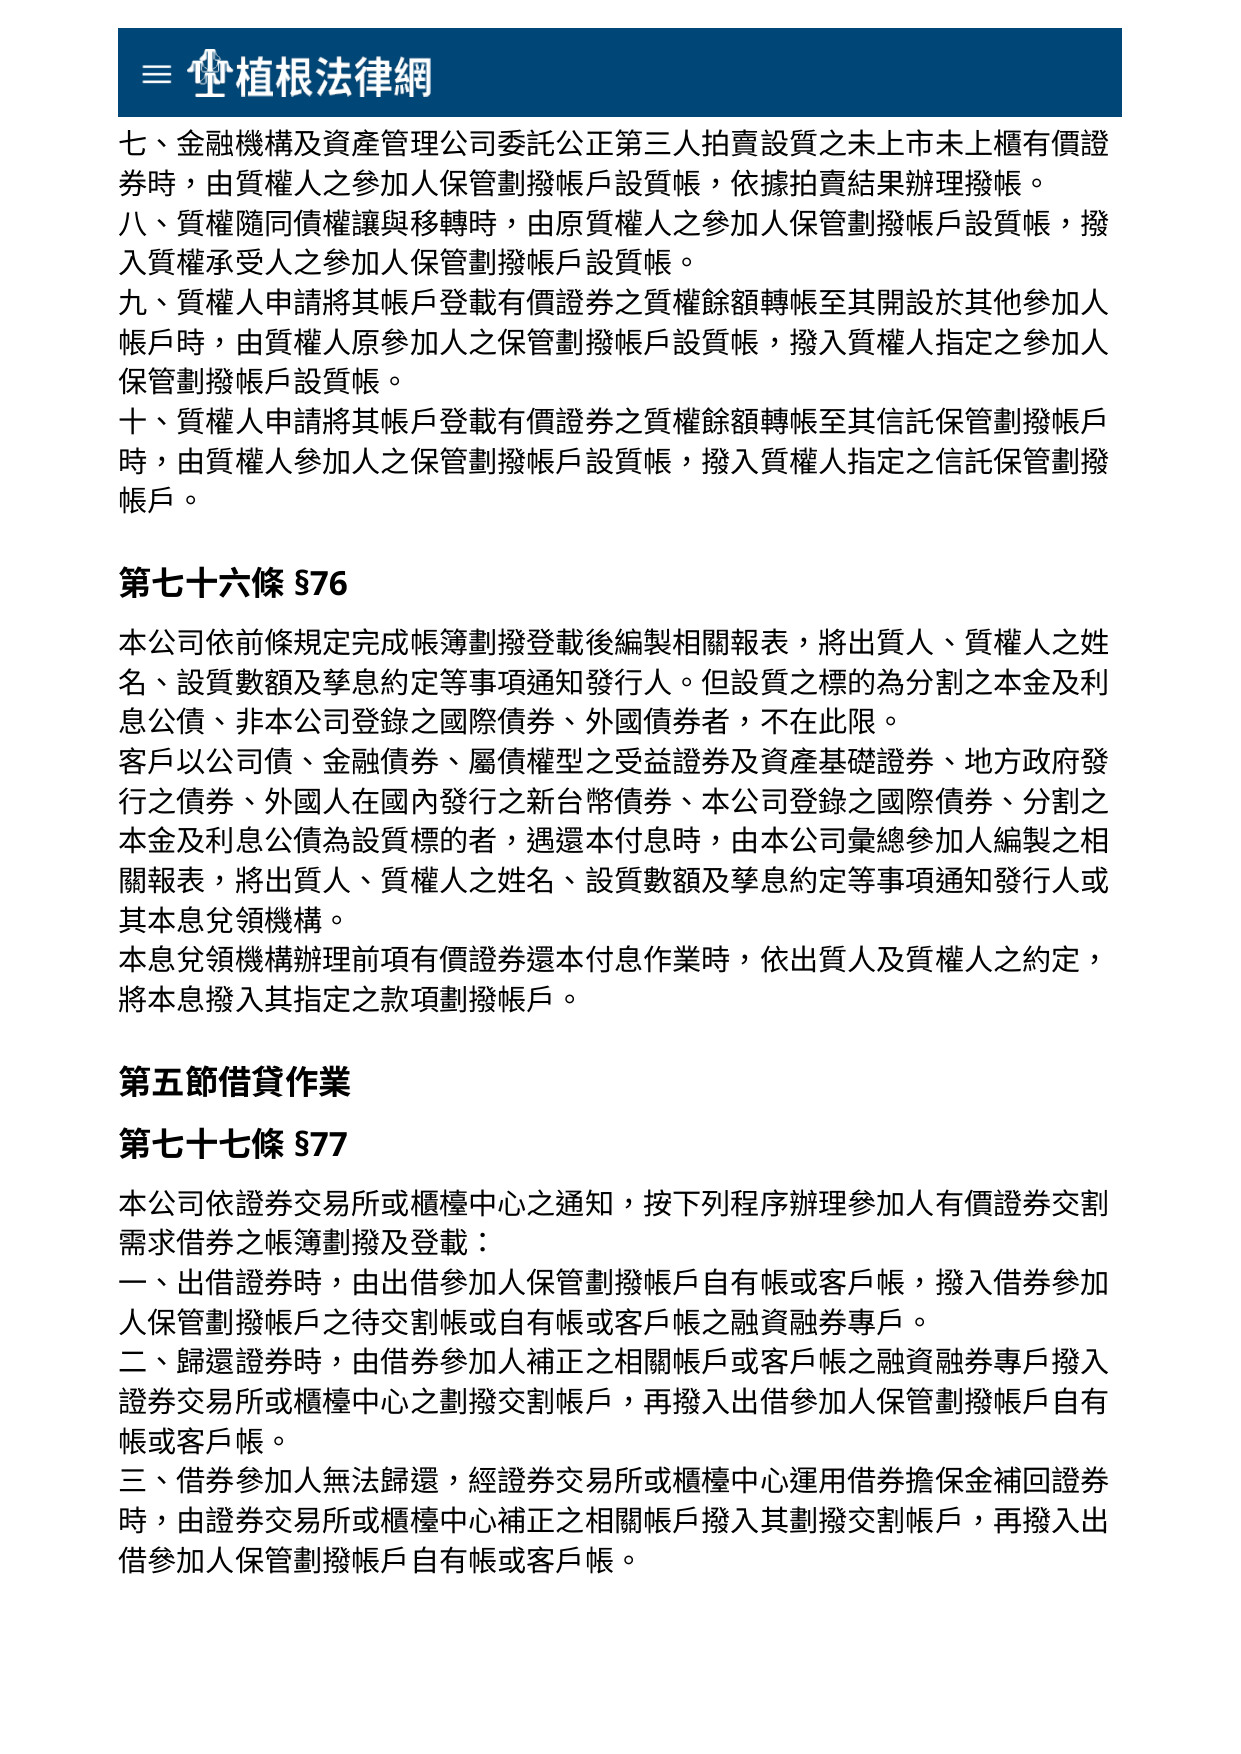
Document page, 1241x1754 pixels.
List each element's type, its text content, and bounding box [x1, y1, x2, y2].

text 第七十七條 §77 [118, 1121, 1122, 1166]
text 三、借券參加人無法歸還，經證券交易所或櫃檯中心運用借券擔保金補回證券時，由證券交易所或櫃檯中心補正之相關帳戶撥入其劃撥交割帳戶，再撥入出借參加人保管劃撥帳戶自有帳或客戶帳。 [118, 1461, 1122, 1580]
text 二、歸還證券時，由借券參加人補正之相關帳戶或客戶帳之融資融券專戶撥入證券交易所或櫃檯中心之劃撥交割帳戶，再撥入出借參加人保管劃撥帳戶自有帳或客戶帳。 [118, 1342, 1122, 1461]
text 本公司依前條規定完成帳簿劃撥登載後編製相關報表，將出質人、質權人之姓名、設質數額及孳息約定等事項通知發行人。但設質之標的為分割之本金及利息公債、非本公司登錄之國際債券、外國債券者，不在此限。 [118, 622, 1122, 741]
text 八、質權隨同債權讓與移轉時，由原質權人之參加人保管劃撥帳戶設質帳，撥入質權承受人之參加人保管劃撥帳戶設質帳。 [118, 203, 1122, 282]
text 十、質權人申請將其帳戶登載有價證券之質權餘額轉帳至其信託保管劃撥帳戶時，由質權人參加人之保管劃撥帳戶設質帳，撥入質權人指定之信託保管劃撥帳戶。 [118, 401, 1122, 520]
text 客戶以公司債、金融債券、屬債權型之受益證券及資產基礎證券、地方政府發行之債券、外國人在國內發行之新台幣債券、本公司登錄之國際債券、分割之本金及利息公債為設質標的者，遇還本付息時，由本公司彙總參加人編製之相關報表，將出質人、質權人之姓名、設質數額及孳息約定等事項通知發行人或其本息兌領機構。 [118, 741, 1122, 940]
picture [118, 28, 1122, 117]
text 一、出借證券時，由出借參加人保管劃撥帳戶自有帳或客戶帳，撥入借券參加人保管劃撥帳戶之待交割帳或自有帳或客戶帳之融資融券專戶。 [118, 1262, 1122, 1342]
text 本公司依證券交易所或櫃檯中心之通知，按下列程序辦理參加人有價證券交割需求借券之帳簿劃撥及登載： [118, 1183, 1122, 1262]
text 第五節借貸作業 [118, 1059, 1122, 1104]
text 九、質權人申請將其帳戶登載有價證券之質權餘額轉帳至其開設於其他參加人帳戶時，由質權人原參加人之保管劃撥帳戶設質帳，撥入質權人指定之參加人保管劃撥帳戶設質帳。 [118, 282, 1122, 401]
text 七、金融機構及資產管理公司委託公正第三人拍賣設質之未上市未上櫃有價證券時，由質權人之參加人保管劃撥帳戶設質帳，依據拍賣結果辦理撥帳。 [118, 123, 1122, 203]
text 本息兌領機構辦理前項有價證券還本付息作業時，依出質人及質權人之約定，將本息撥入其指定之款項劃撥帳戶。 [118, 940, 1122, 1019]
text 第七十六條 §76 [118, 560, 1122, 606]
